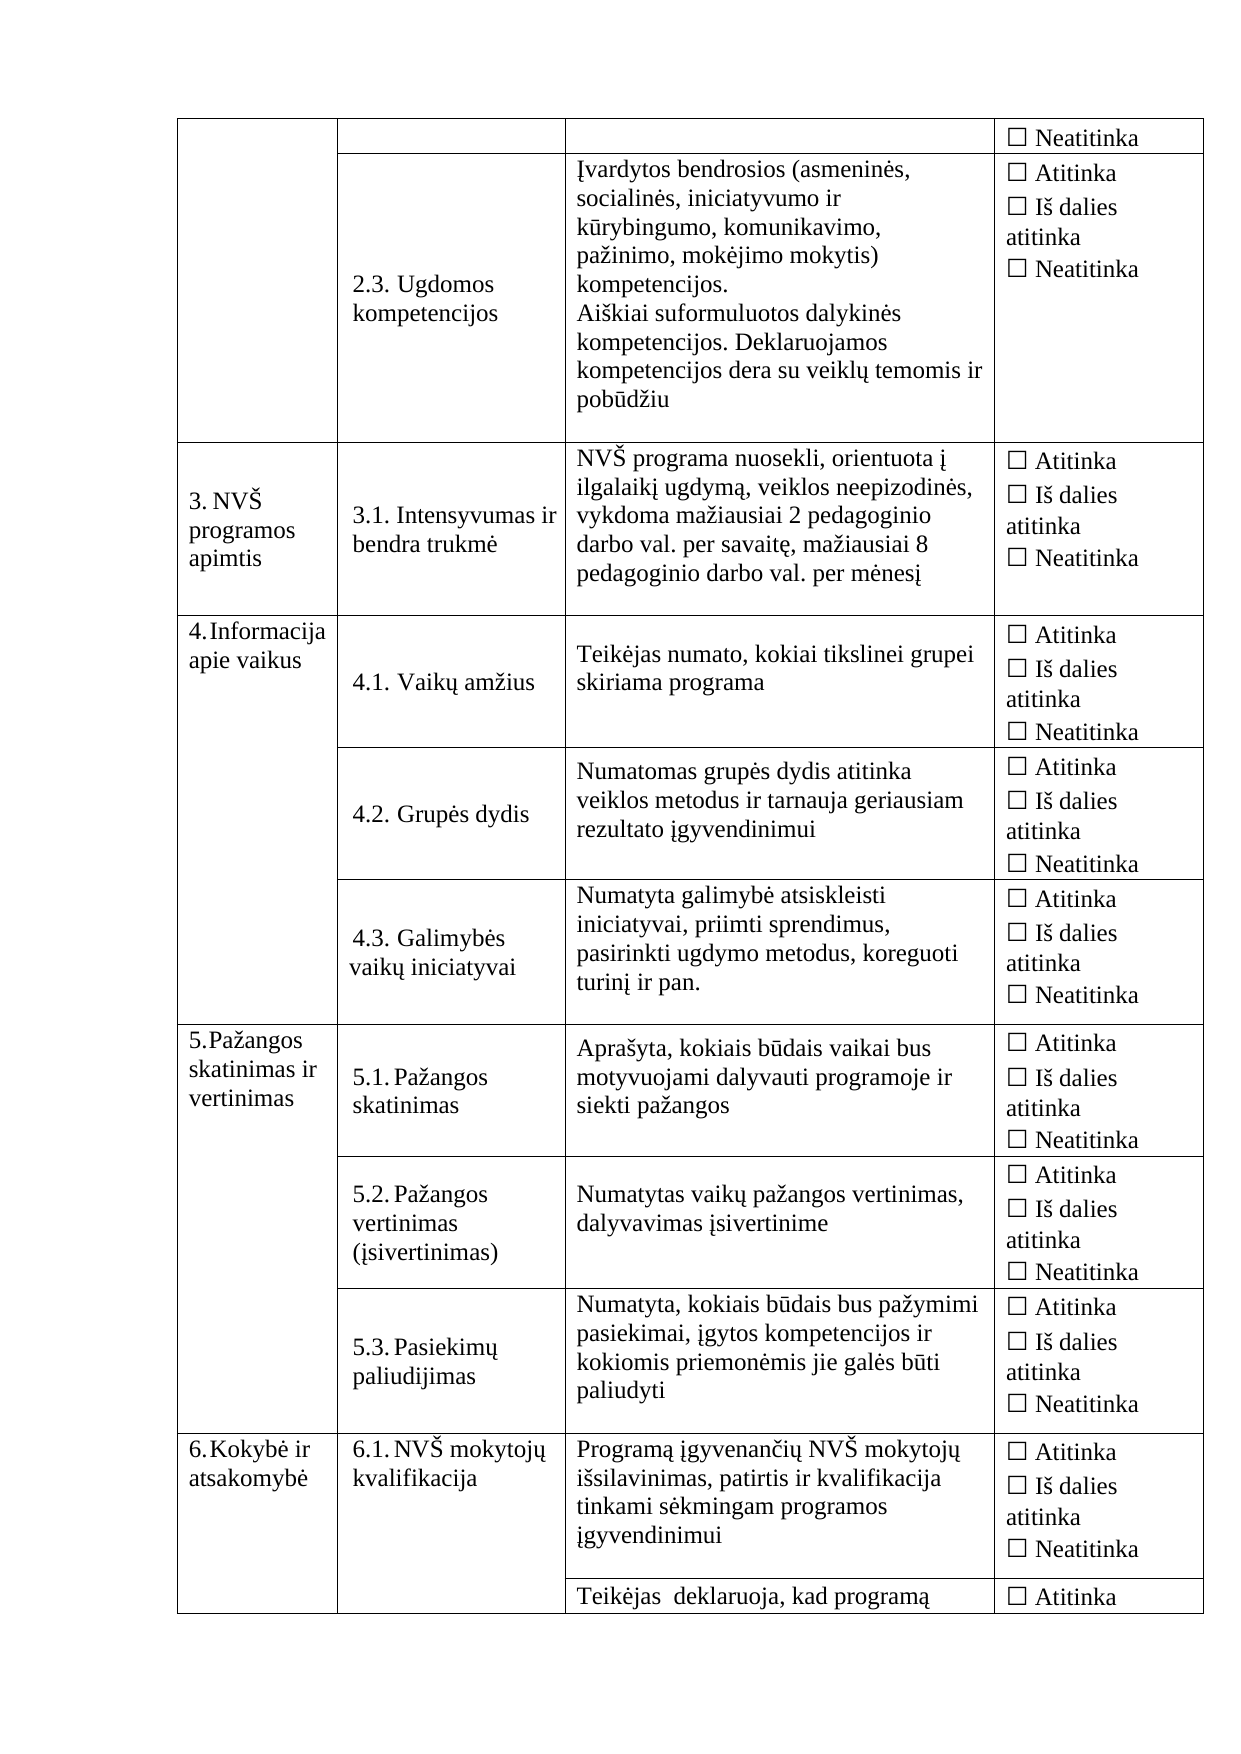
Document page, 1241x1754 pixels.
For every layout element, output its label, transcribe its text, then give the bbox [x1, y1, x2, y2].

table_cell 4.2. Grupės dydis [338, 748, 565, 879]
table_cell Įvardytos bendrosios (asmeninės, socialinės, iniciatyvumo ir kūrybingumo, komunikavimo, pažinimo, mokėjimo mokytis) kompetencijos. Aiškiai suformuluotos dalykinės kompetencijos. Deklaruojamos kompetencijos dera su veiklų temomis ir pobūdžiu [566, 154, 994, 442]
table_cell 5.1. Pažangos skatinimas [338, 1025, 565, 1156]
table_cell 3.1. Intensyvumas ir bendra trukmė [338, 443, 565, 615]
table_cell ☐ Atitinka ☐ Iš dalies atitinka ☐ Neatitinka [995, 1025, 1203, 1156]
table_cell Teikėjas numato, kokiai tikslinei grupei skiriama programa [566, 616, 994, 747]
table_cell [178, 119, 337, 442]
table_cell ☐ Atitinka ☐ Iš dalies atitinka ☐ Neatitinka [995, 748, 1203, 879]
table_cell 5.3. Pasiekimų paliudijimas [338, 1289, 565, 1433]
table_cell ☐ Atitinka ☐ Iš dalies atitinka ☐ Neatitinka [995, 154, 1203, 442]
table_cell ☐ Neatitinka [995, 119, 1203, 153]
table_cell Numatyta, kokiais būdais bus pažymimi pasiekimai, įgytos kompetencijos ir kokiomis priemonėmis jie galės būti paliudyti [566, 1289, 994, 1433]
table_cell 5. Pažangos skatinimas ir vertinimas [178, 1025, 337, 1433]
table_cell 2.3. Ugdomos kompetencijos [338, 154, 565, 442]
table_cell 6.1. NVŠ mokytojų kvalifikacija [338, 1434, 565, 1613]
table_cell 4.3. Galimybės vaikų iniciatyvai [338, 880, 565, 1024]
table_cell ☐ Atitinka ☐ Iš dalies atitinka ☐ Neatitinka [995, 1157, 1203, 1288]
table_cell ☐ Atitinka ☐ Iš dalies atitinka ☐ Neatitinka [995, 616, 1203, 747]
table_cell 4. Informacija apie vaikus [178, 616, 337, 1024]
table_cell 3. NVŠ programos apimtis [178, 443, 337, 615]
table_cell 6. Kokybė ir atsakomybė [178, 1434, 337, 1613]
table_cell Numatytas vaikų pažangos vertinimas, dalyvavimas įsivertinime [566, 1157, 994, 1288]
table_cell Aprašyta, kokiais būdais vaikai bus motyvuojami dalyvauti programoje ir siekti pažangos [566, 1025, 994, 1156]
table_cell 5.2. Pažangos vertinimas (įsivertinimas) [338, 1157, 565, 1288]
table_cell ☐ Atitinka ☐ Iš dalies atitinka ☐ Neatitinka [995, 1434, 1203, 1578]
table_cell ☐ Atitinka ☐ Iš dalies atitinka ☐ Neatitinka [995, 1289, 1203, 1433]
table_cell [338, 119, 565, 153]
table_cell Programą įgyvenančių NVŠ mokytojų išsilavinimas, patirtis ir kvalifikacija tinkami sėkmingam programos įgyvendinimui [566, 1434, 994, 1578]
table_cell NVŠ programa nuosekli, orientuota į ilgalaikį ugdymą, veiklos neepizodinės, vykdoma mažiausiai 2 pedagoginio darbo val. per savaitę, mažiausiai 8 pedagoginio darbo val. per mėnesį [566, 443, 994, 615]
table_cell [566, 119, 994, 153]
table_cell Numatyta galimybė atsiskleisti iniciatyvai, priimti sprendimus, pasirinkti ugdymo metodus, koreguoti turinį ir pan. [566, 880, 994, 1024]
table_cell Numatomas grupės dydis atitinka veiklos metodus ir tarnauja geriausiam rezultato įgyvendinimui [566, 748, 994, 879]
table_cell Teikėjas deklaruoja, kad programą [566, 1579, 994, 1613]
table_cell 4.1. Vaikų amžius [338, 616, 565, 747]
table_cell ☐ Atitinka ☐ Iš dalies atitinka ☐ Neatitinka [995, 443, 1203, 615]
table_cell ☐ Atitinka [995, 1579, 1203, 1613]
table_cell ☐ Atitinka ☐ Iš dalies atitinka ☐ Neatitinka [995, 880, 1203, 1024]
